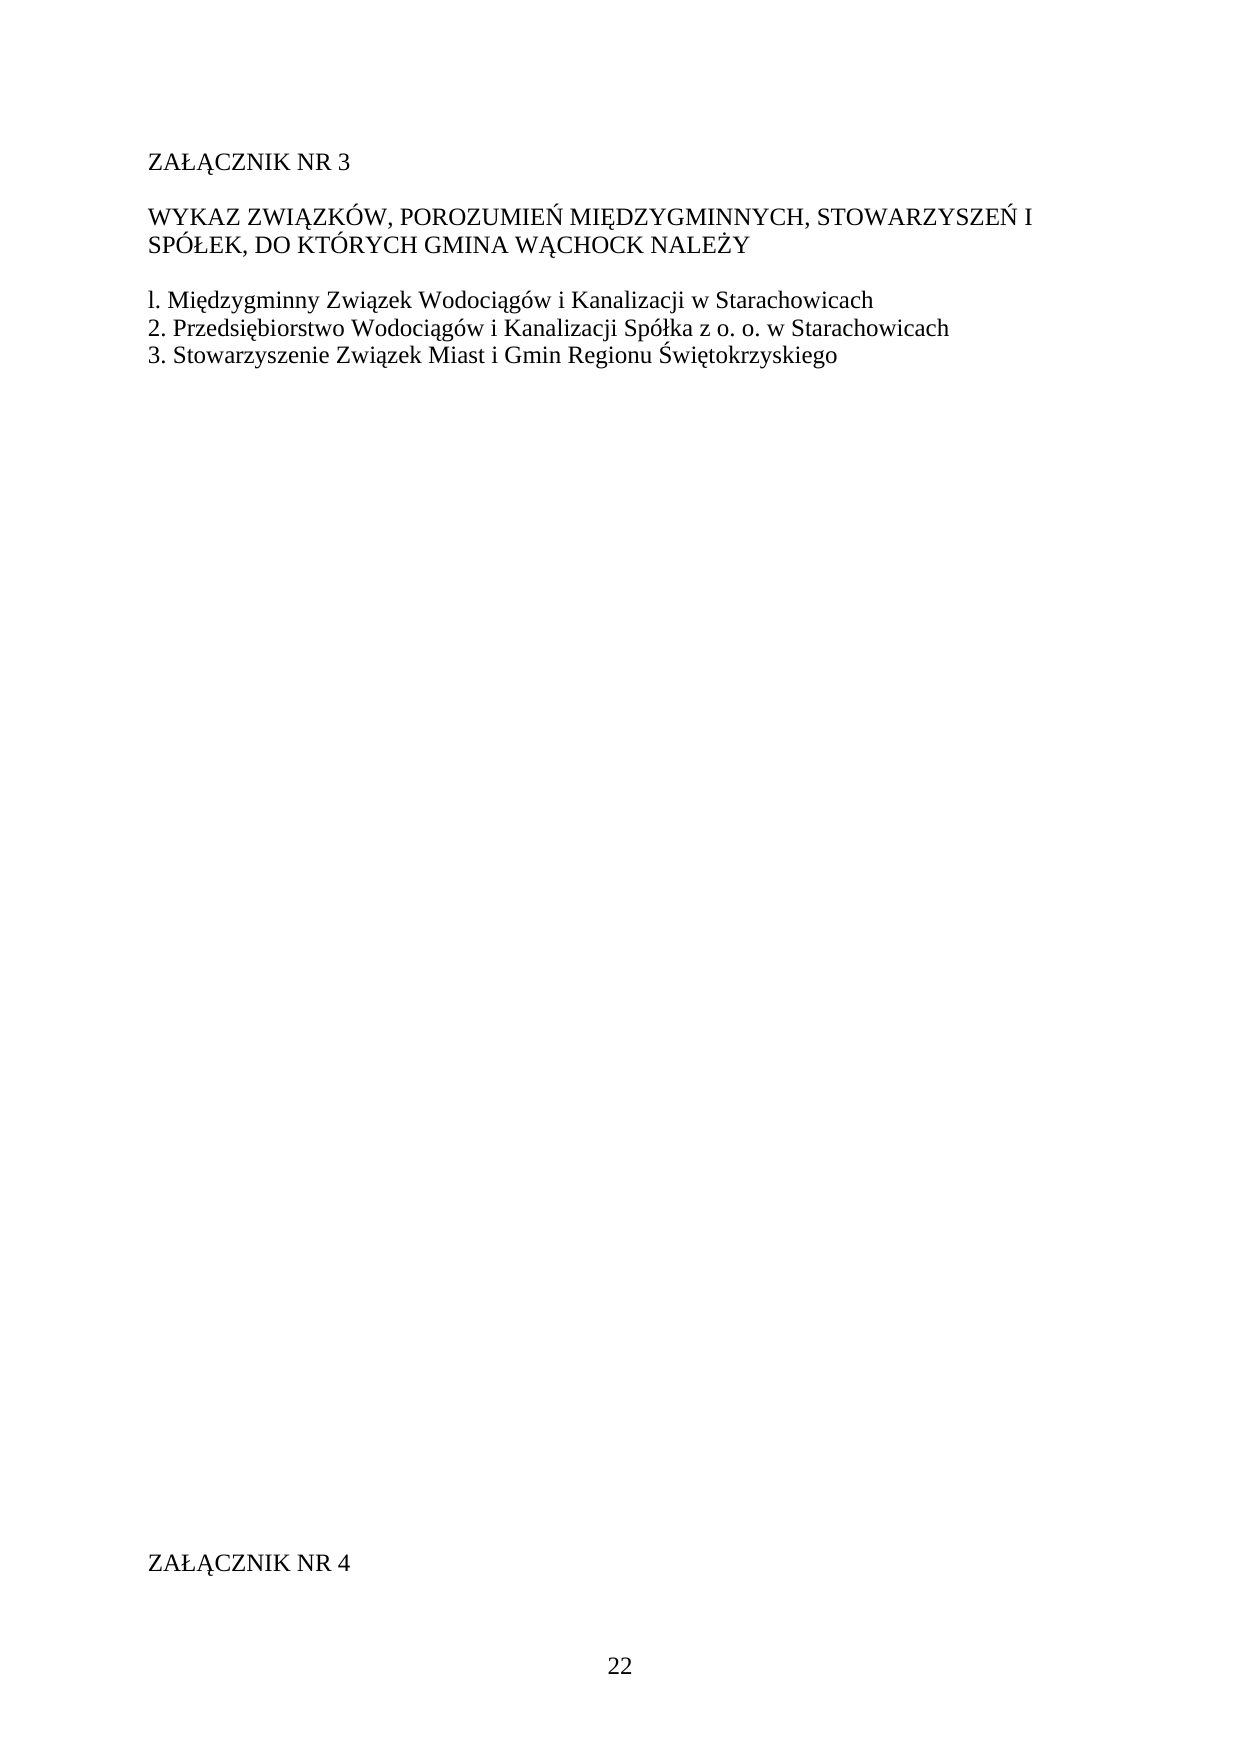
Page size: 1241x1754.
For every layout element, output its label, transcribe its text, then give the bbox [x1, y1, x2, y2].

text ZAŁĄCZNIK NR 3 [148, 148, 1092, 175]
text 3. Stowarzyszenie Związek Miast i Gmin Regionu Świętokrzyskiego [148, 342, 1092, 369]
text WYKAZ ZWIĄZKÓW, POROZUMIEŃ MIĘDZYGMINNYCH, STOWARZYSZEŃ I SPÓŁEK, DO KTÓRYCH GMINA WĄCHOCK NALEŻY [148, 203, 1092, 258]
text 2. Przedsiębiorstwo Wodociągów i Kanalizacji Spółka z o. o. w Starachowicach [148, 314, 1092, 342]
text l. Międzygminny Związek Wodociągów i Kanalizacji w Starachowicach [148, 286, 1092, 314]
text ZAŁĄCZNIK NR 4 [148, 1549, 1092, 1576]
